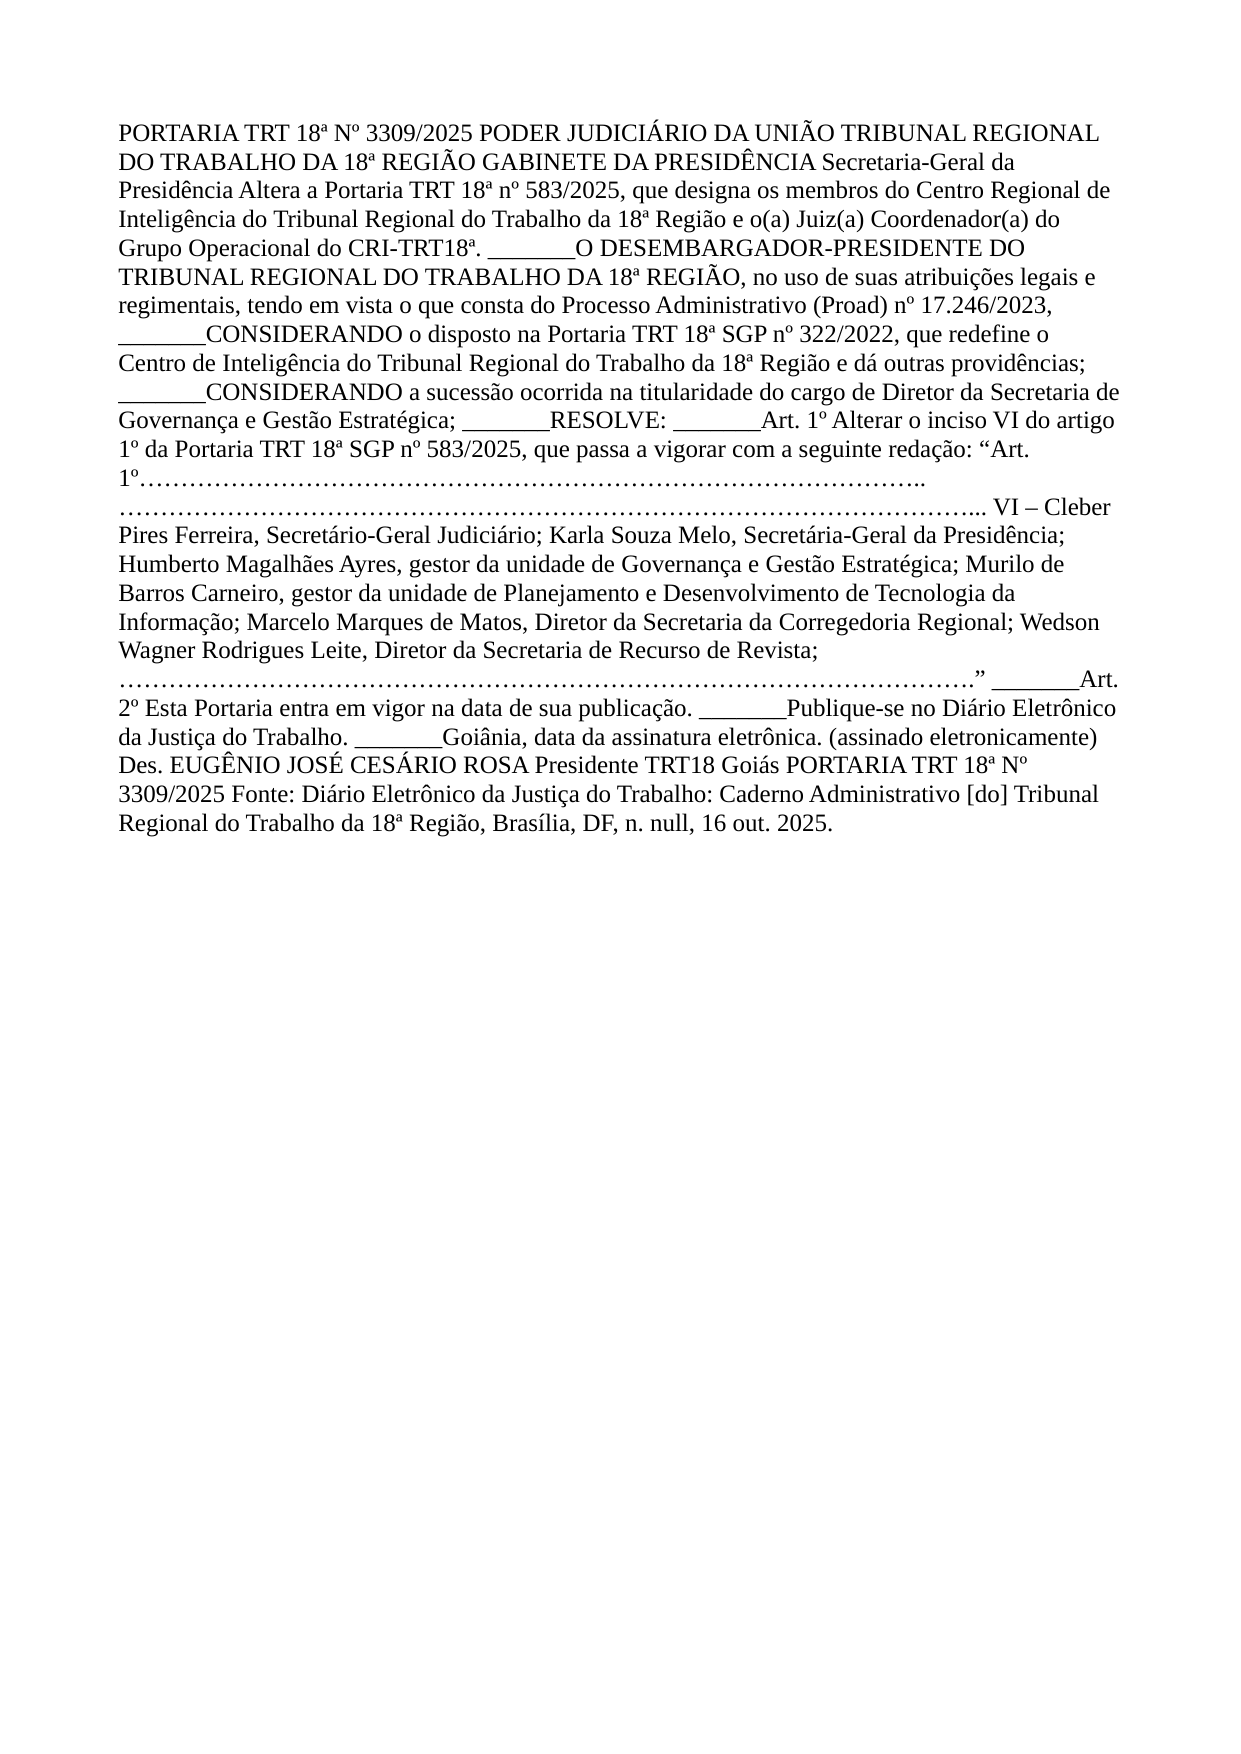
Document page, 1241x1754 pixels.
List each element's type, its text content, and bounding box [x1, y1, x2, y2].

text PORTARIA TRT 18ª Nº 3309/2025 PODER JUDICIÁRIO DA UNIÃO TRIBUNAL REGIONAL DO TRABALHO DA 18ª REGIÃO GABINETE DA PRESIDÊNCIA Secretaria-Geral da Presidência Altera a Portaria TRT 18ª nº 583/2025, que designa os membros do Centro Regional de Inteligência do Tribunal Regional do Trabalho da 18ª Região e o(a) Juiz(a) Coordenador(a) do Grupo Operacional do CRI-TRT18ª. _______O DESEMBARGADOR-PRESIDENTE DO TRIBUNAL REGIONAL DO TRABALHO DA 18ª REGIÃO, no uso de suas atribuições legais e regimentais, tendo em vista o que consta do Processo Administrativo (Proad) nº 17.246/2023, _______CONSIDERANDO o disposto na Portaria TRT 18ª SGP nº 322/2022, que redefine o Centro de Inteligência do Tribunal Regional do Trabalho da 18ª Região e dá outras providências; _______CONSIDERANDO a sucessão ocorrida na titularidade do cargo de Diretor da Secretaria de Governança e Gestão Estratégica; _______RESOLVE: _______Art. 1º Alterar o inciso VI do artigo 1º da Portaria TRT 18ª SGP nº 583/2025, que passa a vigorar com a seguinte redação: “Art. 1º………………………………………………………………………………….. …………………………………………………………………………………………... VI – Cleber Pires Ferreira, Secretário-Geral Judiciário; Karla Souza Melo, Secretária-Geral da Presidência; Humberto Magalhães Ayres, gestor da unidade de Governança e Gestão Estratégica; Murilo de Barros Carneiro, gestor da unidade de Planejamento e Desenvolvimento de Tecnologia da Informação; Marcelo Marques de Matos, Diretor da Secretaria da Corregedoria Regional; Wedson Wagner Rodrigues Leite, Diretor da Secretaria de Recurso de Revista; ………………………………………………………………………………………….” _______Art. 2º Esta Portaria entra em vigor na data de sua publicação. _______Publique-se no Diário Eletrônico da Justiça do Trabalho. _______Goiânia, data da assinatura eletrônica. (assinado eletronicamente) Des. EUGÊNIO JOSÉ CESÁRIO ROSA Presidente TRT18 Goiás PORTARIA TRT 18ª Nº 3309/2025 Fonte: Diário Eletrônico da Justiça do Trabalho: Caderno Administrativo [do] Tribunal Regional do Trabalho da 18ª Região, Brasília, DF, n. null, 16 out. 2025. [118, 118, 1122, 837]
